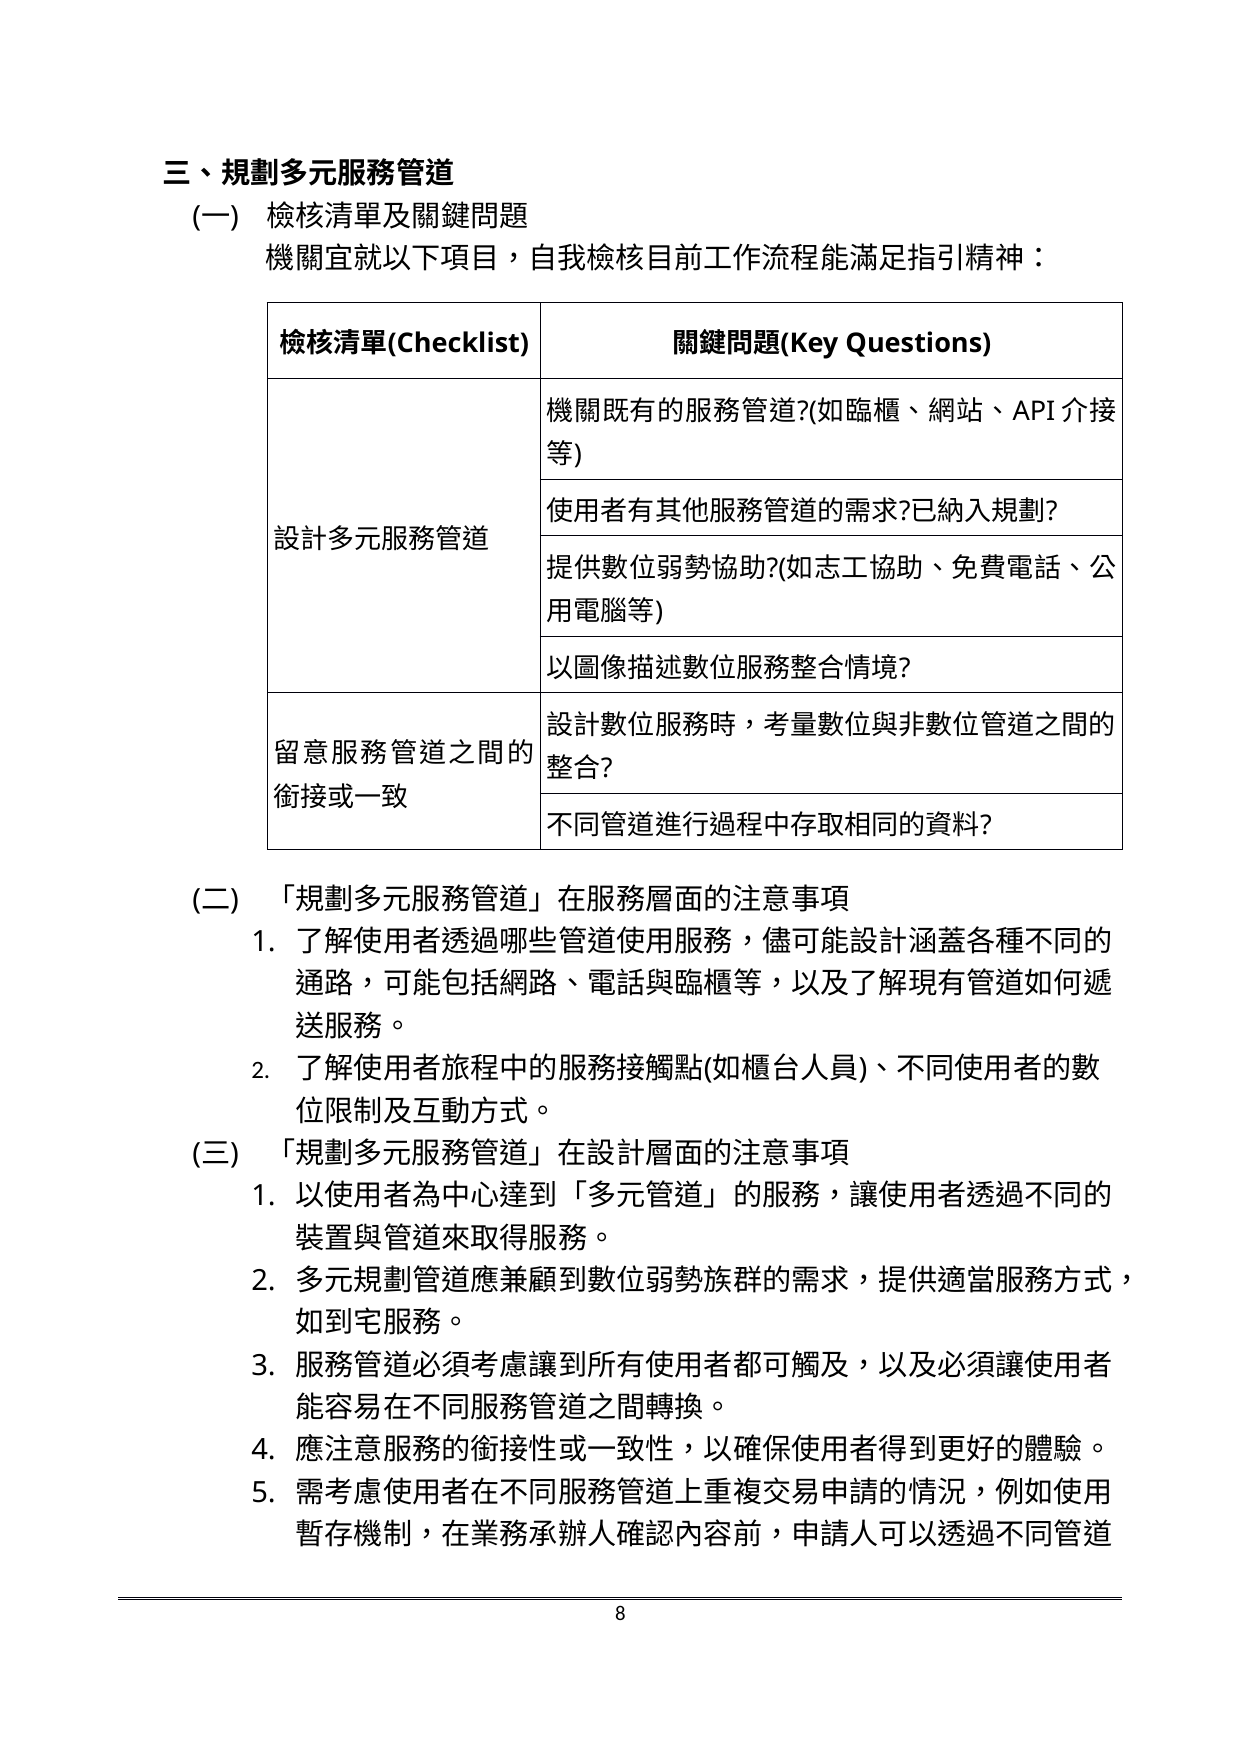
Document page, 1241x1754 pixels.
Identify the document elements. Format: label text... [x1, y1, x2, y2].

table_cell 設計數位服務時，考量數位與非數位管道之間的整合? [541, 693, 1122, 793]
table_cell 留意服務管道之間的銜接或一致 [268, 693, 540, 849]
subtitle 三、規劃多元服務管道 [118, 150, 1122, 192]
list 機關宜就以下項目，自我檢核目前工作流程能滿足指引精神： [266, 235, 1122, 277]
table_cell 設計多元服務管道 [268, 379, 540, 692]
list 以使用者為中心達到「多元管道」的服務，讓使用者透過不同的裝置與管道來取得服務。 [251, 1172, 1122, 1256]
list 多元規劃管道應兼顧到數位弱勢族群的需求，提供適當服務方式，如到宅服務。 [251, 1256, 1122, 1341]
table_header 關鍵問題(Key Questions) [541, 303, 1122, 378]
list 服務管道必須考慮讓到所有使用者都可觸及，以及必須讓使用者能容易在不同服務管道之間轉換。 [251, 1341, 1122, 1426]
list 應注意服務的銜接性或一致性，以確保使用者得到更好的體驗。 [251, 1426, 1122, 1468]
list 了解使用者透過哪些管道使用服務，儘可能設計涵蓋各種不同的通路，可能包括網路、電話與臨櫃等，以及了解現有管道如何遞送服務。 [251, 918, 1122, 1045]
subtitle 檢核清單及關鍵問題 [192, 192, 1122, 235]
table_cell 提供數位弱勢協助?(如志工協助、免費電話、公用電腦等) [541, 536, 1122, 636]
subtitle 「規劃多元服務管道」在設計層面的注意事項 [192, 1129, 1122, 1172]
table_header 檢核清單(Checklist) [268, 303, 540, 378]
table_cell 使用者有其他服務管道的需求?已納入規劃? [541, 480, 1122, 535]
table_cell 不同管道進行過程中存取相同的資料? [541, 794, 1122, 849]
list 需考慮使用者在不同服務管道上重複交易申請的情況，例如使用暫存機制，在業務承辦人確認內容前，申請人可以透過不同管道 [251, 1468, 1122, 1553]
list 了解使用者旅程中的服務接觸點(如櫃台人員)、不同使用者的數位限制及互動方式。 [251, 1045, 1122, 1129]
table_cell 以圖像描述數位服務整合情境? [541, 637, 1122, 692]
table_cell 機關既有的服務管道?(如臨櫃、網站、API介接等) [541, 379, 1122, 478]
subtitle 「規劃多元服務管道」在服務層面的注意事項 [192, 875, 1122, 918]
